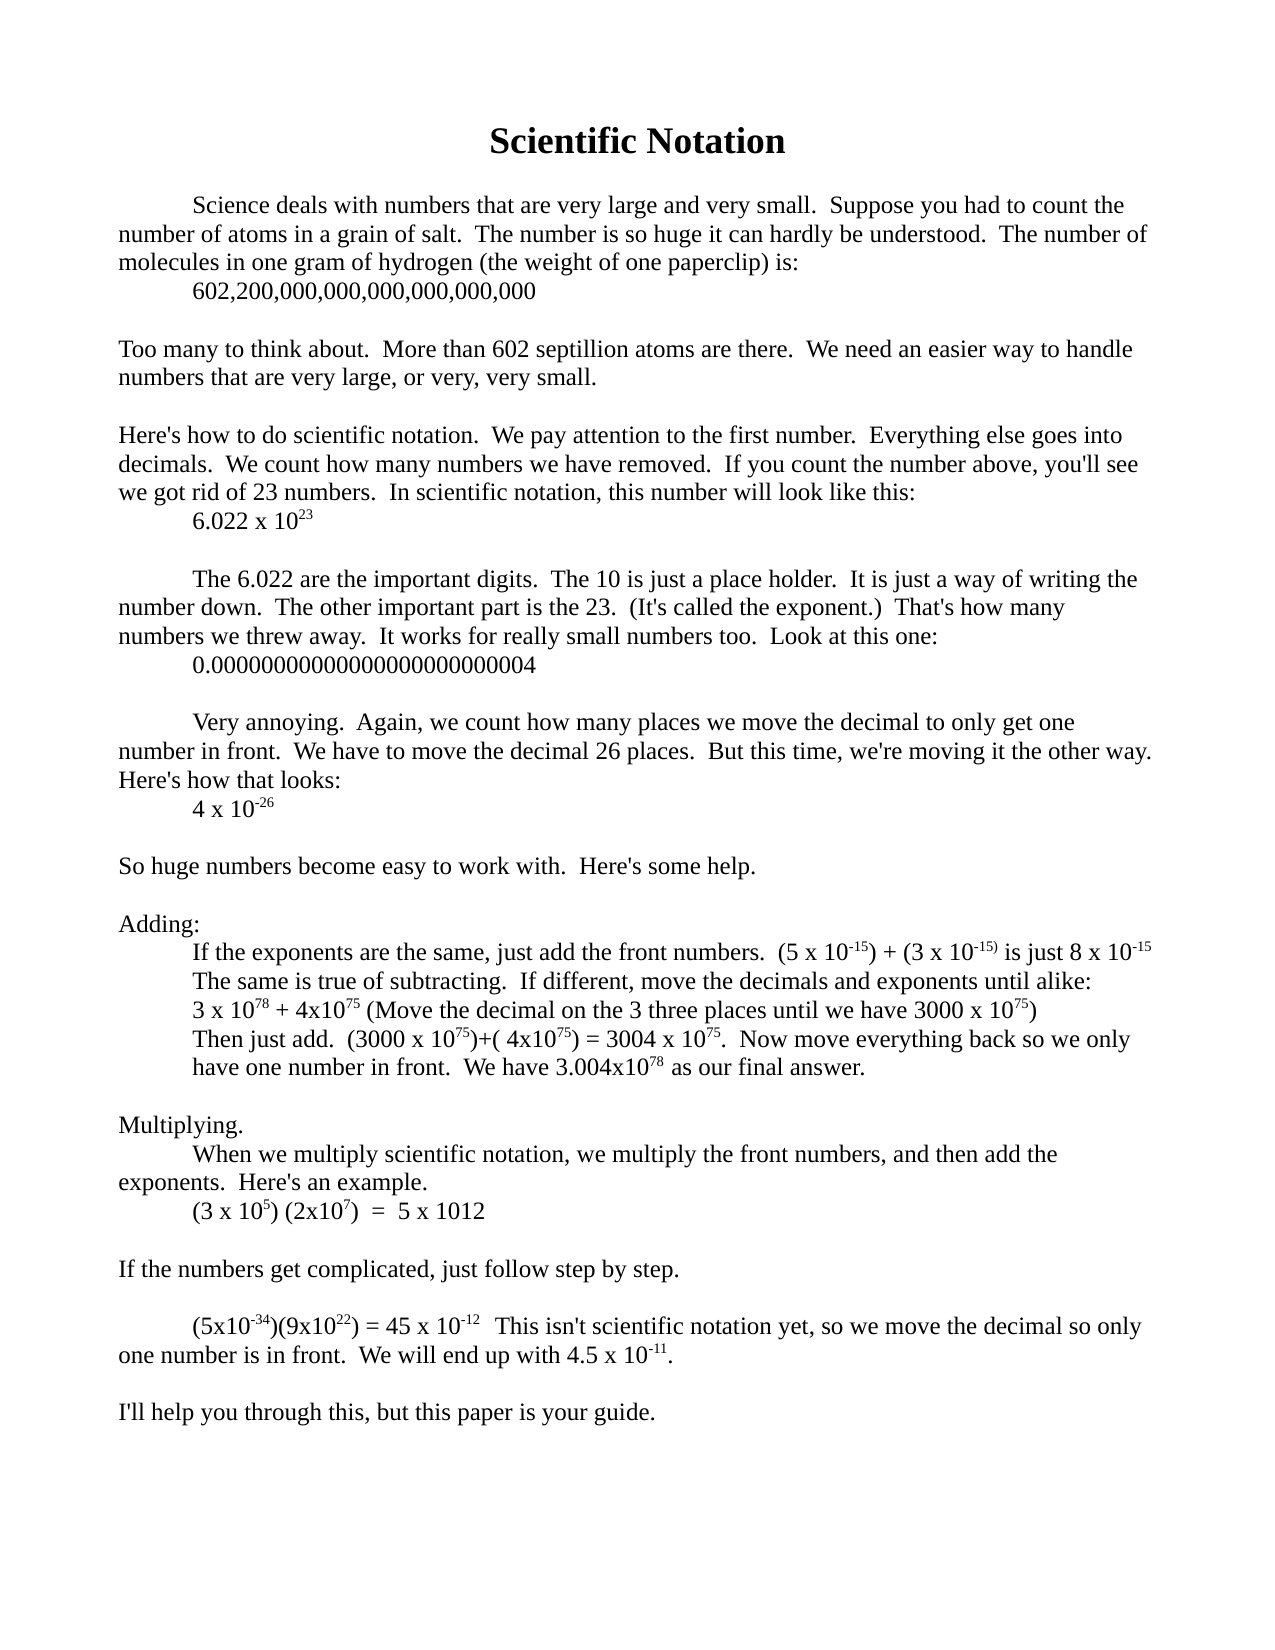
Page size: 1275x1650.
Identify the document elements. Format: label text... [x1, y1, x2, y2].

text Multiplying. [118, 1110, 1157, 1139]
text So huge numbers become easy to work with. Here's some help. [118, 851, 1157, 880]
text The same is true of subtracting. If different, move the decimals and exponents until alike: [118, 966, 1157, 995]
text When we multiply scientific notation, we multiply the front numbers, and then add the exponents. Here's an example. [118, 1139, 1157, 1196]
text 6.022 x 1023 [118, 506, 1157, 535]
text (3 x 105) (2x107) = 5 x 1012 [118, 1196, 1157, 1225]
text Science deals with numbers that are very large and very small. Suppose you had to count the number of atoms in a grain of salt. The number is so huge it can hardly be understood. The number of molecules in one gram of hydrogen (the weight of one paperclip) is: [118, 190, 1157, 276]
text Then just add. (3000 x 1075)+( 4x1075) = 3004 x 1075. Now move everything back so we only have one number in front. We have 3.004x1078 as our final answer. [118, 1024, 1157, 1081]
text (5x10-34)(9x1022) = 45 x 10-12 This isn't scientific notation yet, so we move the decimal so only one number is in front. We will end up with 4.5 x 10-11. [118, 1311, 1157, 1369]
text 3 x 1078 + 4x1075 (Move the decimal on the 3 three places until we have 3000 x 1075) [118, 995, 1157, 1024]
text 602,200,000,000,000,000,000,000 [118, 276, 1157, 305]
text Very annoying. Again, we count how many places we move the decimal to only get one number in front. We have to move the decimal 26 places. But this time, we're moving it the other way. Here's how that looks: [118, 707, 1157, 794]
text If the exponents are the same, just add the front numbers. (5 x 10-15) + (3 x 10-15) is just 8 x 10-15 [118, 937, 1157, 966]
text Too many to think about. More than 602 septillion atoms are there. We need an easier way to handle numbers that are very large, or very, very small. [118, 334, 1157, 391]
text 4 x 10-26 [118, 794, 1157, 822]
text Adding: [118, 909, 1157, 937]
text Scientific Notation [118, 118, 1157, 161]
text I'll help you through this, but this paper is your guide. [118, 1397, 1157, 1426]
text If the numbers get complicated, just follow step by step. [118, 1254, 1157, 1282]
text Here's how to do scientific notation. We pay attention to the first number. Everything else goes into decimals. We count how many numbers we have removed. If you count the number above, you'll see we got rid of 23 numbers. In scientific notation, this number will look like this: [118, 420, 1157, 506]
text The 6.022 are the important digits. The 10 is just a place holder. It is just a way of writing the number down. The other important part is the 23. (It's called the exponent.) That's how many numbers we threw away. It works for really small numbers too. Look at this one: 0.00000000000000000000000004 [118, 564, 1157, 679]
